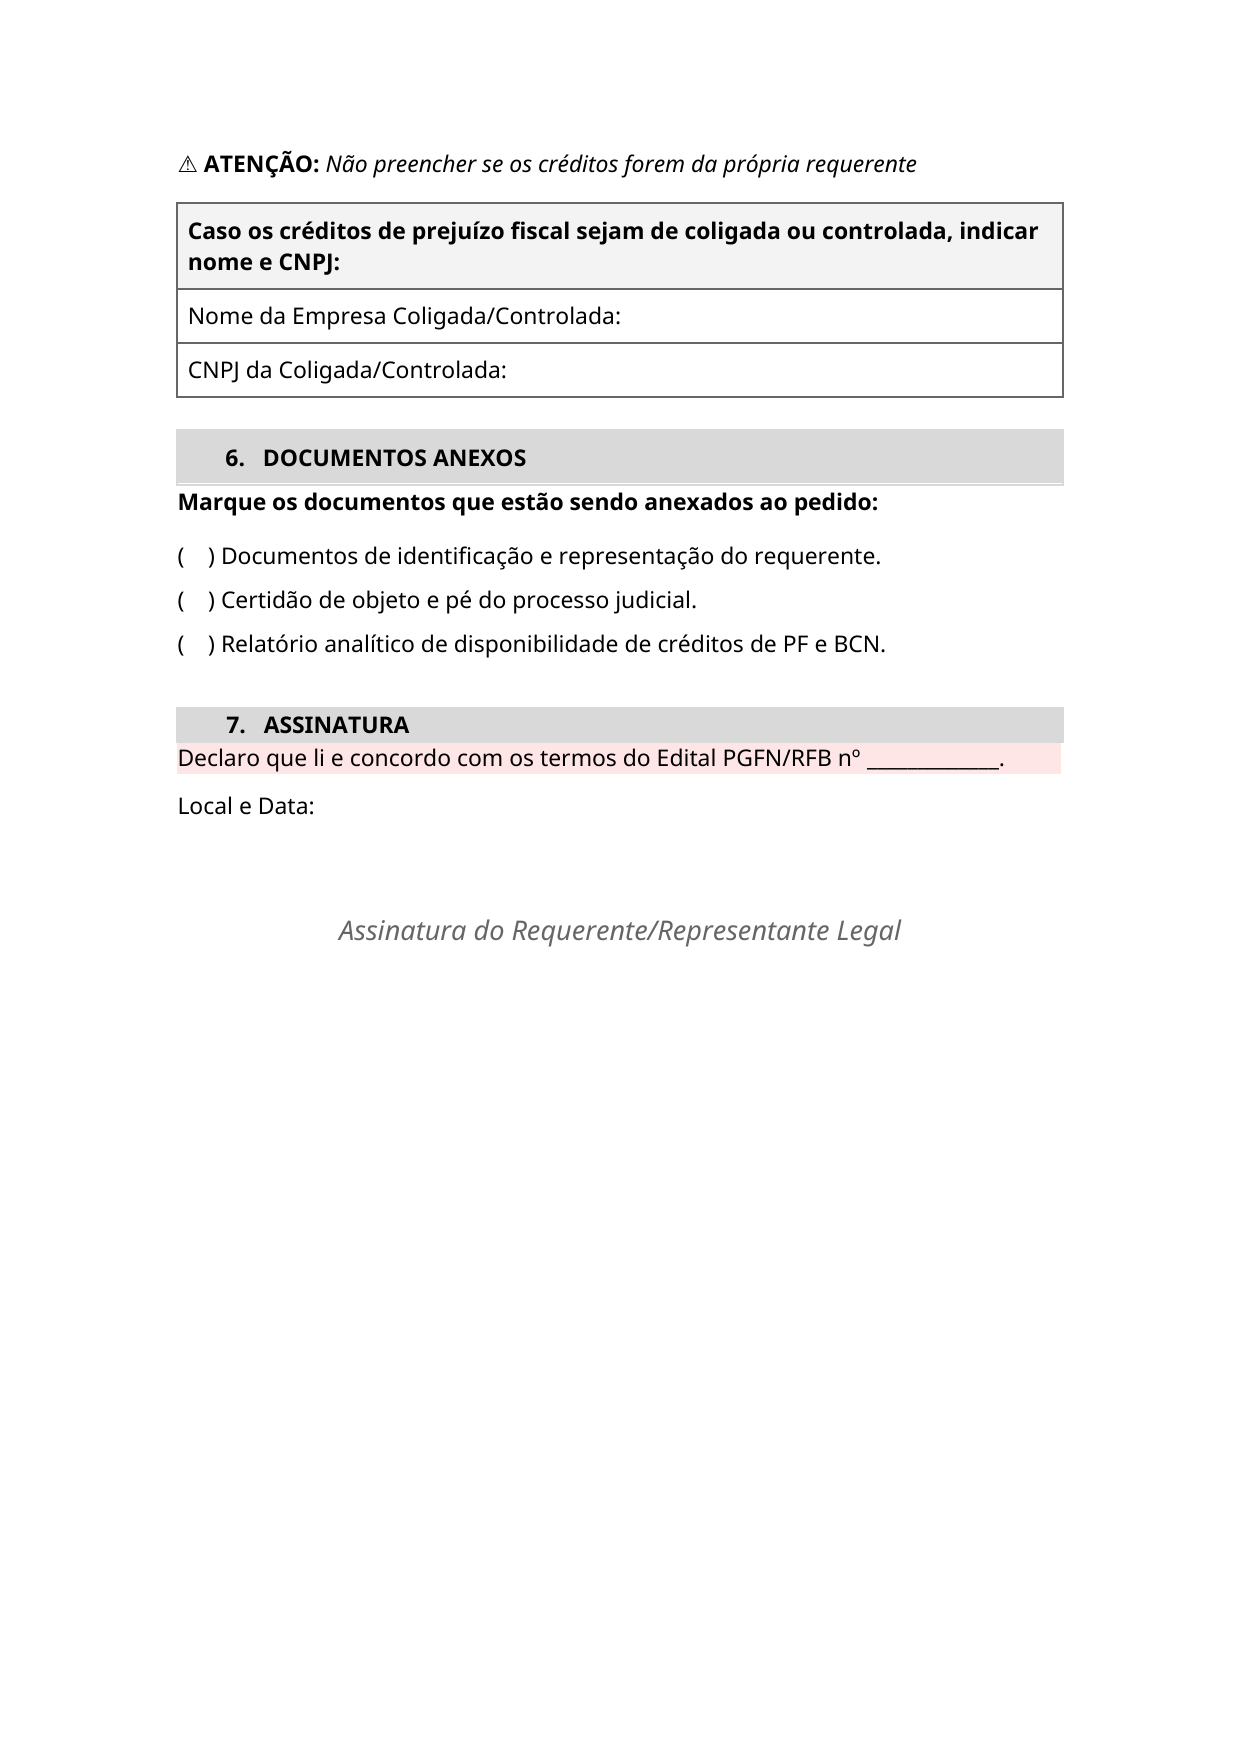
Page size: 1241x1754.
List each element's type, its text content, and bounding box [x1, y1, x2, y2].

text Declaro que li e concordo com os termos do Edital PGFN/RFB nº _____________. [177, 743, 1061, 774]
text ( ) Relatório analítico de disponibilidade de créditos de PF e BCN. [177, 628, 1063, 659]
text ( ) Certidão de objeto e pé do processo judicial. [177, 584, 1063, 615]
table_header ASSINATURA [178, 709, 1062, 740]
table_header DOCUMENTOS ANEXOS [178, 431, 1062, 483]
table_cell CNPJ da Coligada/Controlada: [178, 344, 1062, 396]
table_header Caso os créditos de prejuízo fiscal sejam de coligada ou controlada, indicar nome e CNPJ: [178, 204, 1062, 288]
text ⚠️ ATENÇÃO: Não preencher se os créditos forem da própria requerente [177, 148, 1063, 179]
text ( ) Documentos de identificação e representação do requerente. [177, 540, 1063, 572]
table_cell Nome da Empresa Coligada/Controlada: [178, 290, 1062, 342]
text Marque os documentos que estão sendo anexados ao pedido: [177, 486, 1063, 517]
text Assinatura do Requerente/Representante Legal [177, 912, 1063, 948]
text Local e Data: [177, 790, 1063, 822]
